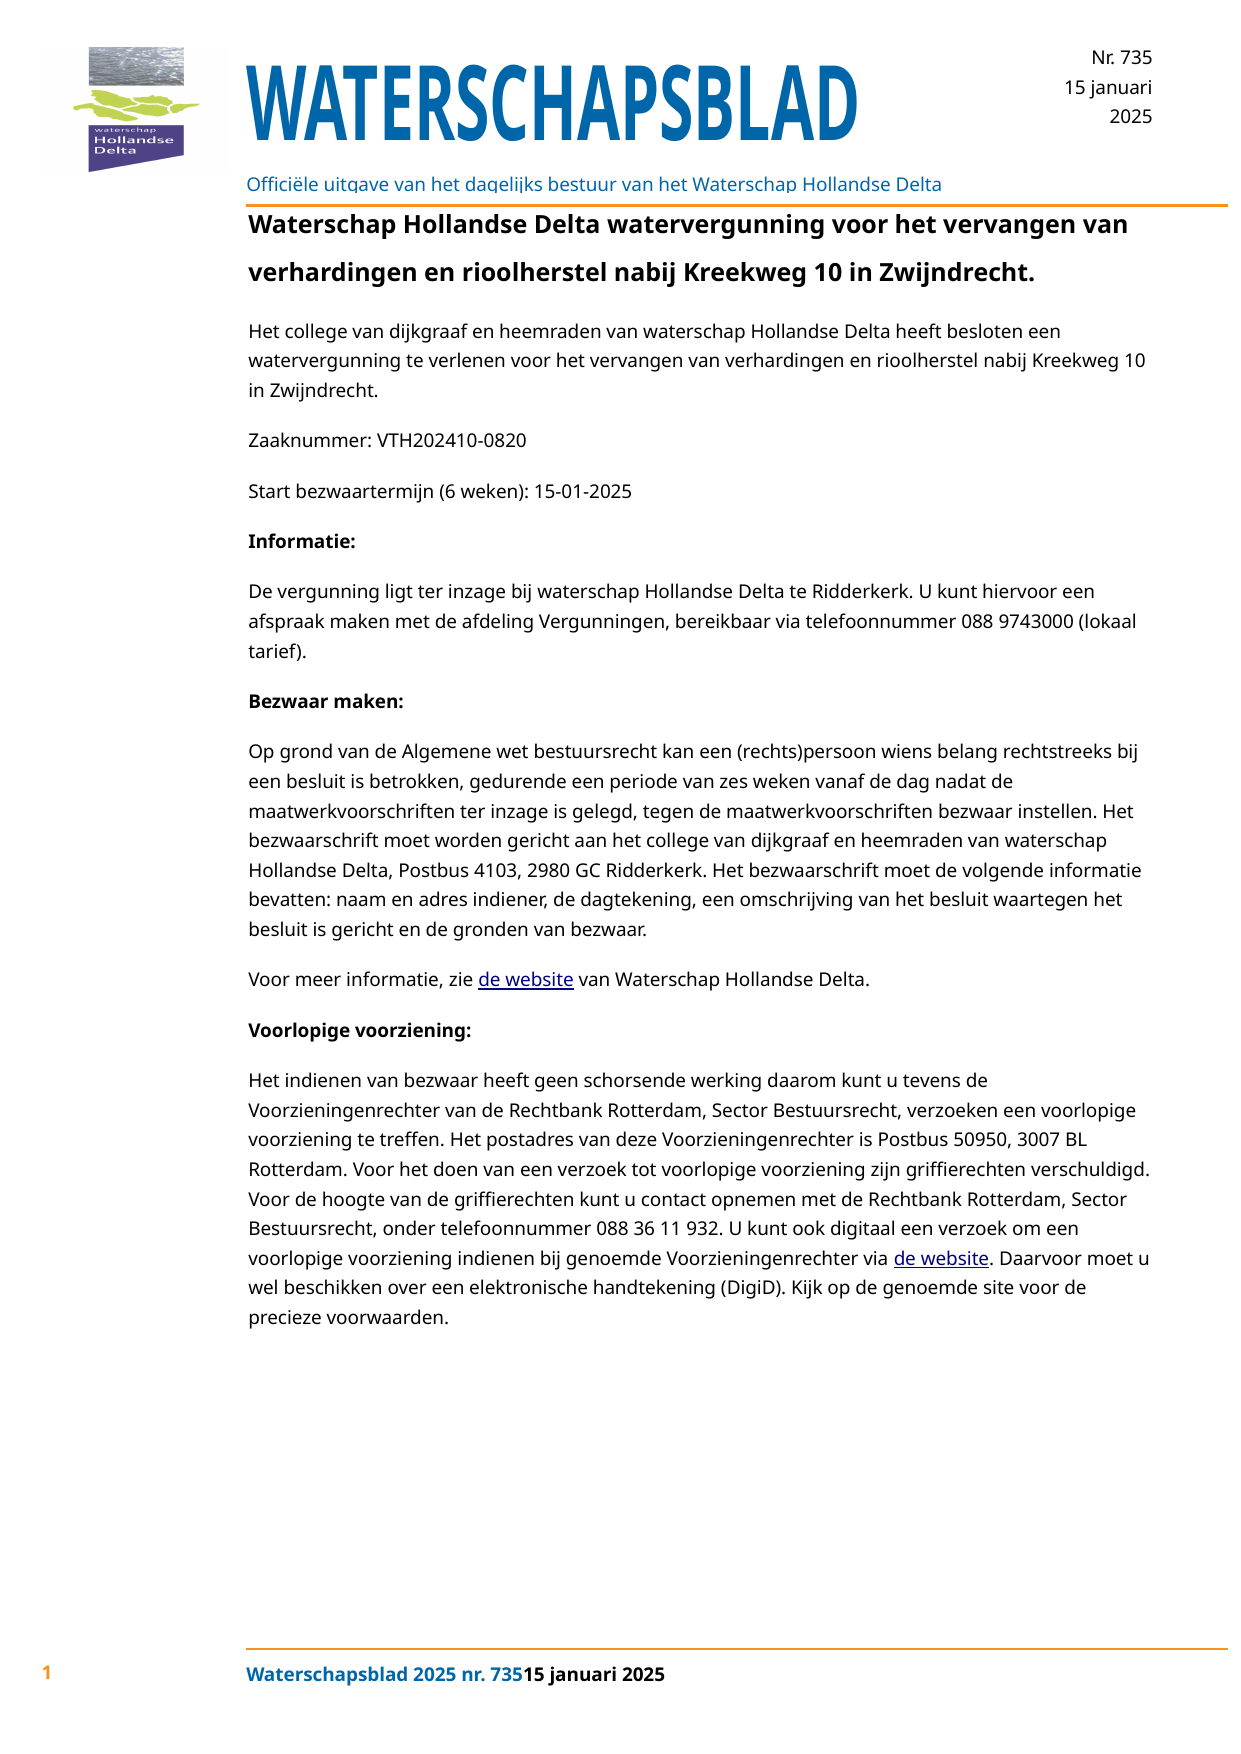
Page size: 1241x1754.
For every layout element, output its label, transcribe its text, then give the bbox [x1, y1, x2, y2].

text Op grond van de Algemene wet bestuursrecht kan een (rechts)persoon wiens belang rechtstreeks bij een besluit is betrokken, gedurende een periode van zes weken vanaf de dag nadat de maatwerkvoorschriften ter inzage is gelegd, tegen de maatwerkvoorschriften bezwaar instellen. Het bezwaarschrift moet worden gericht aan het college van dijkgraaf en heemraden van waterschap Hollandse Delta, Postbus 4103, 2980 GC Ridderkerk. Het bezwaarschrift moet de volgende informatie bevatten: naam en adres indiener, de dagtekening, een omschrijving van het besluit waartegen het besluit is gericht en de gronden van bezwaar. [248, 739, 1152, 942]
text De vergunning ligt ter inzage bij waterschap Hollandse Delta te Ridderkerk. U kunt hiervoor een afspraak maken met de afdeling Vergunningen, bereikbaar via telefoonnummer 088 9743000 (lokaal tarief). [248, 579, 1152, 664]
text Voorlopige voorziening: [248, 1017, 1152, 1043]
text Waterschap Hollandse Delta watervergunning voor het vervangen van verhardingen en rioolherstel nabij Kreekweg 10 in Zwijndrecht. [248, 207, 1152, 288]
picture [41, 47, 231, 172]
text Zaaknummer: VTH202410-0820 [248, 427, 1152, 453]
text Voor meer informatie, zie de website van Waterschap Hollandse Delta. [248, 967, 1152, 992]
text Het indienen van bezwaar heeft geen schorsende werking daarom kunt u tevens de Voorzieningenrechter van de Rechtbank Rotterdam, Sector Bestuursrecht, verzoeken een voorlopige voorziening te treffen. Het postadres van deze Voorzieningenrechter is Postbus 50950, 3007 BL Rotterdam. Voor het doen van een verzoek tot voorlopige voorziening zijn griffierechten verschuldigd. Voor de hoogte van de griffierechten kunt u contact opnemen met de Rechtbank Rotterdam, Sector Bestuursrecht, onder telefoonnummer 088 36 11 932. U kunt ook digitaal een verzoek om een voorlopige voorziening indienen bij genoemde Voorzieningenrechter via de website. Daarvoor moet u wel beschikken over een elektronische handtekening (DigiD). Kijk op de genoemde site voor de precieze voorwaarden. [248, 1067, 1152, 1330]
text Informatie: [248, 528, 1152, 554]
text Bezwaar maken: [248, 688, 1152, 714]
text Het college van dijkgraaf en heemraden van waterschap Hollandse Delta heeft besloten een watervergunning te verlenen voor het vervangen van verhardingen en rioolherstel nabij Kreekweg 10 in Zwijndrecht. [248, 318, 1152, 403]
text Start bezwaartermijn (6 weken): 15-01-2025 [248, 478, 1152, 504]
